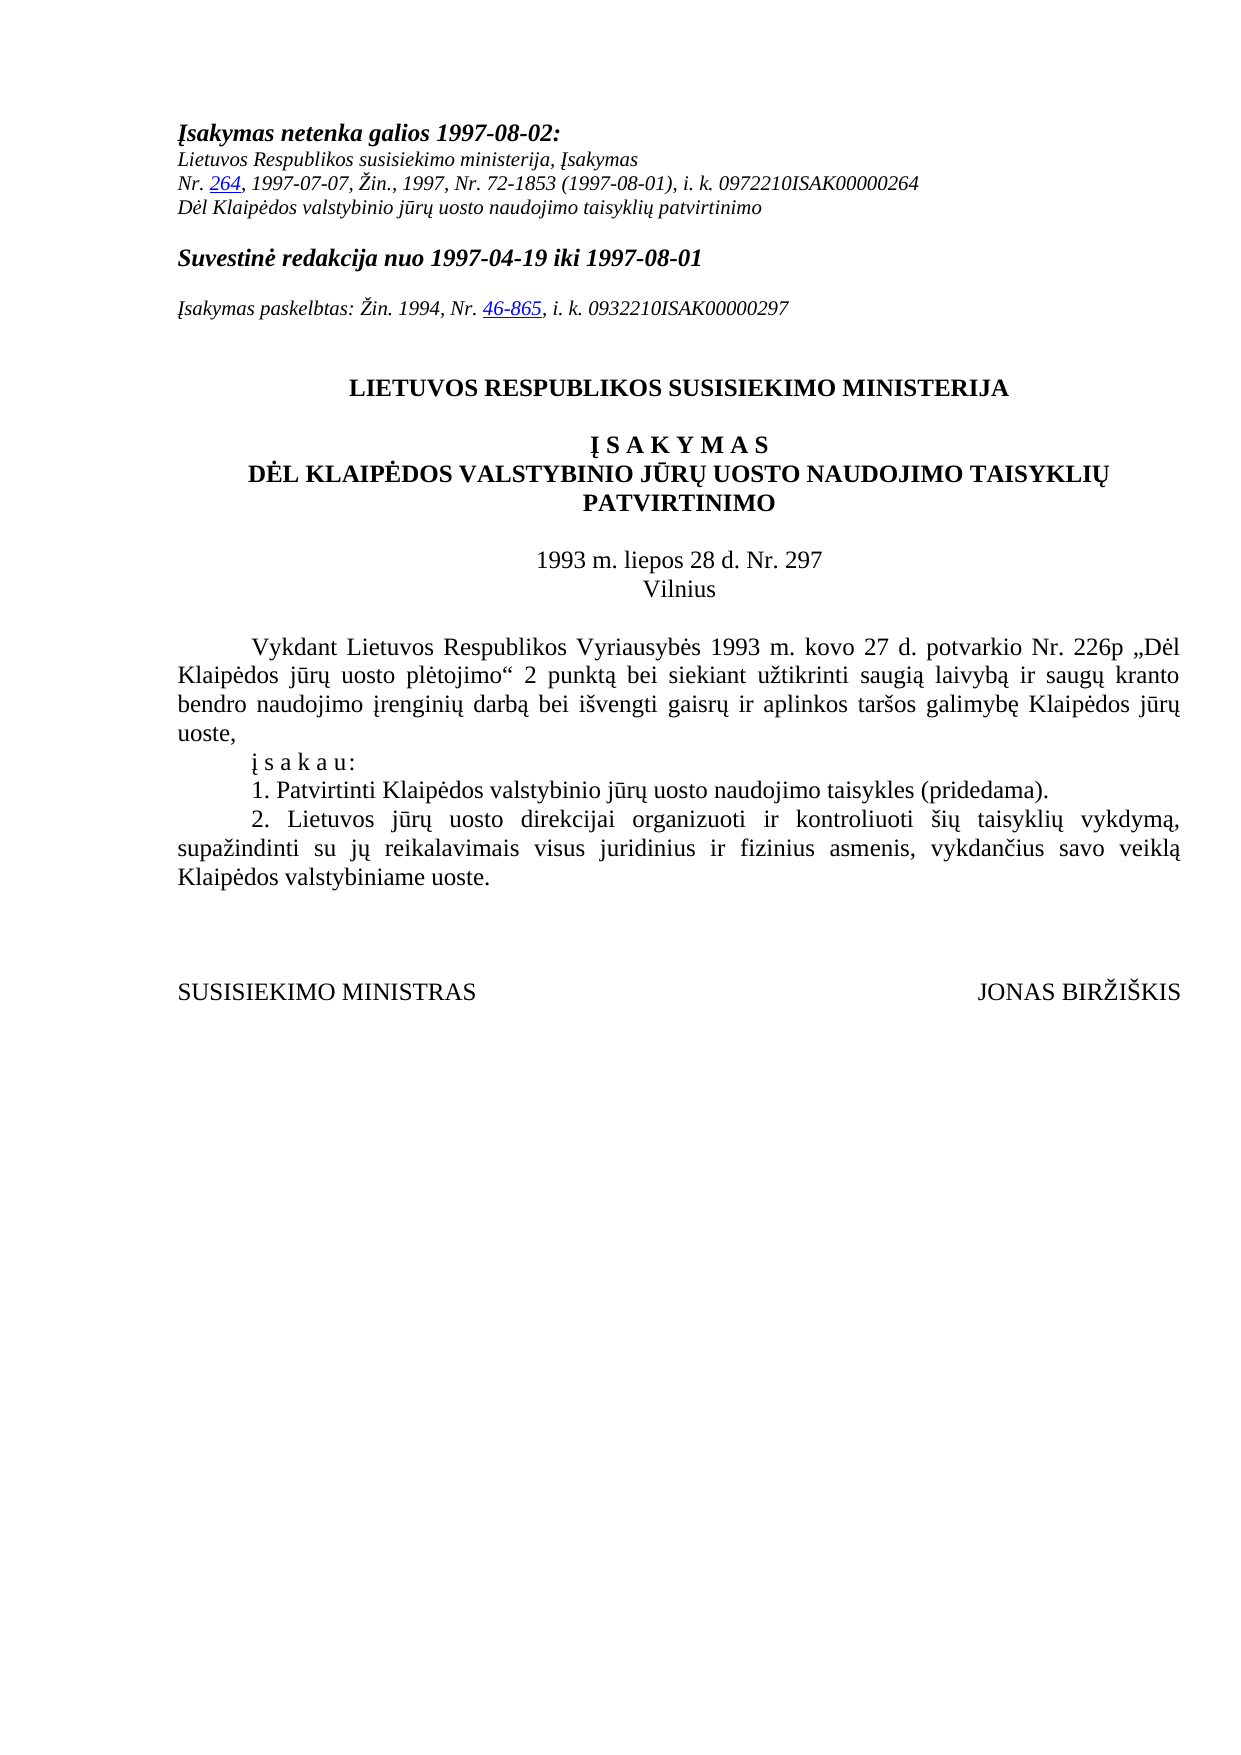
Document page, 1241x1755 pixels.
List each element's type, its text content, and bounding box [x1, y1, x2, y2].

text LIETUVOS RESPUBLIKOS SUSISIEKIMO MINISTERIJA [177, 373, 1181, 402]
text 1. Patvirtinti Klaipėdos valstybinio jūrų uosto naudojimo taisykles (pridedama). [177, 775, 1181, 804]
text Suvestinė redakcija nuo 1997-04-19 iki 1997-08-01 [177, 243, 1181, 272]
text Lietuvos Respublikos susisiekimo ministerija, Įsakymas [177, 147, 1181, 171]
text Į S A K Y M A S [177, 430, 1181, 459]
text Įsakymas paskelbtas: Žin. 1994, Nr. 46-865, i. k. 0932210ISAK00000297 [177, 296, 1181, 320]
text 2. Lietuvos jūrų uosto direkcijai organizuoti ir kontroliuoti šių taisyklių vykdymą, supažindinti su jų reikalavimais visus juridinius ir fizinius asmenis, vykdančius savo veiklą Klaipėdos valstybiniame uoste. [177, 804, 1181, 890]
text įsakau: [177, 747, 1181, 775]
text Nr. 264, 1997-07-07, Žin., 1997, Nr. 72-1853 (1997-08-01), i. k. 0972210ISAK00000264 [177, 171, 1181, 195]
text SUSISIEKIMO MINISTRAS JONAS BIRŽIŠKIS [177, 977, 1181, 1005]
text 1993 m. liepos 28 d. Nr. 297 [177, 545, 1181, 574]
text DĖL KLAIPĖDOS VALSTYBINIO JŪRŲ UOSTO NAUDOJIMO TAISYKLIŲ PATVIRTINIMO [177, 459, 1181, 517]
text Vilnius [177, 574, 1181, 603]
text Dėl Klaipėdos valstybinio jūrų uosto naudojimo taisyklių patvirtinimo [177, 195, 1181, 219]
text Vykdant Lietuvos Respublikos Vyriausybės 1993 m. kovo 27 d. potvarkio Nr. 226p „Dėl Klaipėdos jūrų uosto plėtojimo“ 2 punktą bei siekiant užtikrinti saugią laivybą ir saugų kranto bendro naudojimo įrenginių darbą bei išvengti gaisrų ir aplinkos taršos galimybę Klaipėdos jūrų uoste, [177, 632, 1181, 747]
text Įsakymas netenka galios 1997-08-02: [177, 118, 1181, 147]
